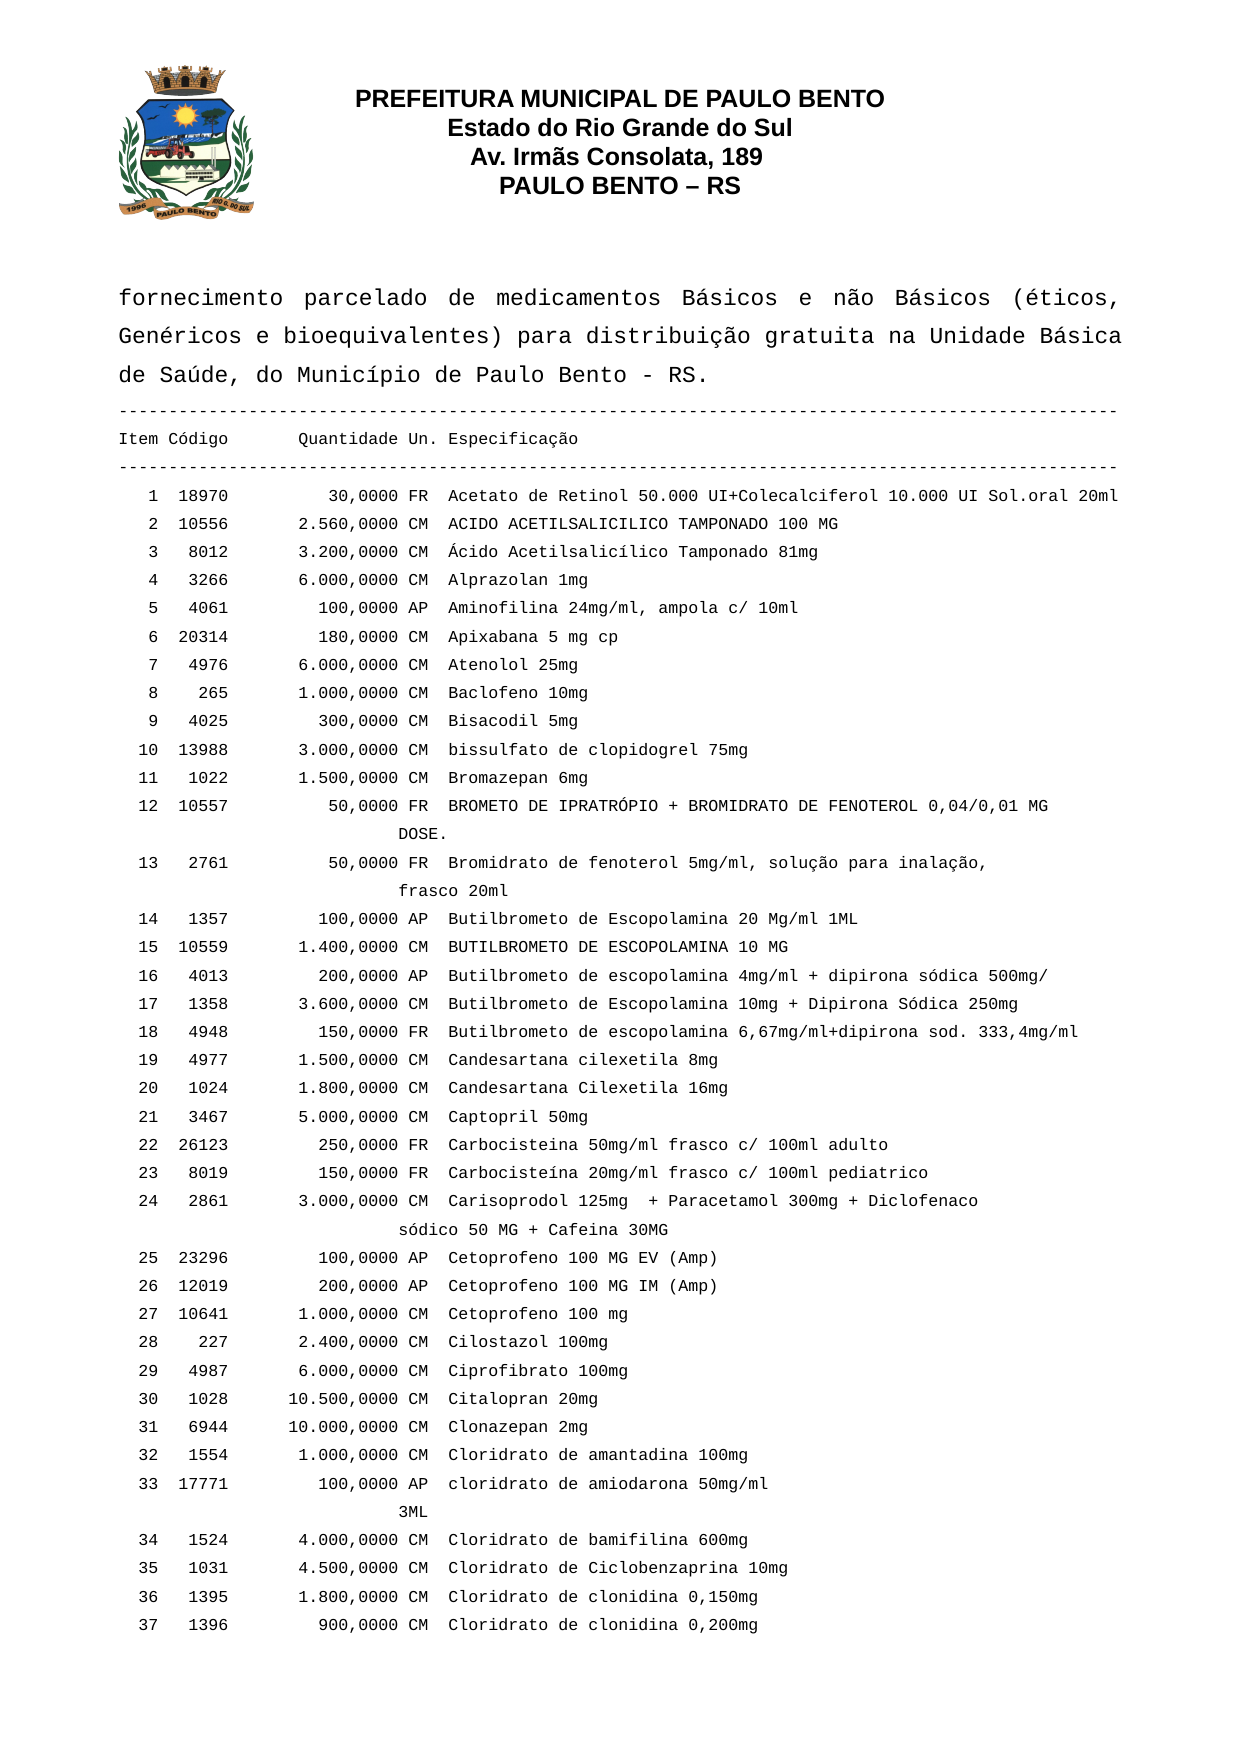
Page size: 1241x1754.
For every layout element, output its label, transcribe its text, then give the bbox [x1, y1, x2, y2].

text fornecimento parcelado de medicamentos Básicos e não Básicos (éticos, Genéricos e bioequivalentes) para distribuição gratuita na Unidade Básica de Saúde, do Município de Paulo Bento - RS. [118, 286, 1122, 389]
text ---------------------------------------------------------------------------------------------------- Item Código Quantidade Un. Especificação ---------------------------------------------------------------------------------------------------- 1 18970 30,0000 FR Acetato de Retinol 50.000 UI+Colecalciferol 10.000 UI Sol.oral 20ml 2 10556 2.560,0000 CM ACIDO ACETILSALICILICO TAMPONADO 100 MG 3 8012 3.200,0000 CM Ácido Acetilsalicílico Tamponado 81mg 4 3266 6.000,0000 CM Alprazolan 1mg 5 4061 100,0000 AP Aminofilina 24mg/ml, ampola c/ 10ml 6 20314 180,0000 CM Apixabana 5 mg cp 7 4976 6.000,0000 CM Atenolol 25mg 8 265 1.000,0000 CM Baclofeno 10mg 9 4025 300,0000 CM Bisacodil 5mg 10 13988 3.000,0000 CM bissulfato de clopidogrel 75mg 11 1022 1.500,0000 CM Bromazepan 6mg 12 10557 50,0000 FR BROMETO DE IPRATRÓPIO + BROMIDRATO DE FENOTEROL 0,04/0,01 MG DOSE. 13 2761 50,0000 FR Bromidrato de fenoterol 5mg/ml, solução para inalação, frasco 20ml 14 1357 100,0000 AP Butilbrometo de Escopolamina 20 Mg/ml 1ML 15 10559 1.400,0000 CM BUTILBROMETO DE ESCOPOLAMINA 10 MG 16 4013 200,0000 AP Butilbrometo de escopolamina 4mg/ml + dipirona sódica 500mg/ 17 1358 3.600,0000 CM Butilbrometo de Escopolamina 10mg + Dipirona Sódica 250mg 18 4948 150,0000 FR Butilbrometo de escopolamina 6,67mg/ml+dipirona sod. 333,4mg/ml 19 4977 1.500,0000 CM Candesartana cilexetila 8mg 20 1024 1.800,0000 CM Candesartana Cilexetila 16mg 21 3467 5.000,0000 CM Captopril 50mg 22 26123 250,0000 FR Carbocisteina 50mg/ml frasco c/ 100ml adulto 23 8019 150,0000 FR Carbocisteína 20mg/ml frasco c/ 100ml pediatrico 24 2861 3.000,0000 CM Carisoprodol 125mg + Paracetamol 300mg + Diclofenaco sódico 50 MG + Cafeina 30MG 25 23296 100,0000 AP Cetoprofeno 100 MG EV (Amp) 26 12019 200,0000 AP Cetoprofeno 100 MG IM (Amp) 27 10641 1.000,0000 CM Cetoprofeno 100 mg 28 227 2.400,0000 CM Cilostazol 100mg 29 4987 6.000,0000 CM Ciprofibrato 100mg 30 1028 10.500,0000 CM Citalopran 20mg 31 6944 10.000,0000 CM Clonazepan 2mg 32 1554 1.000,0000 CM Cloridrato de amantadina 100mg 33 17771 100,0000 AP cloridrato de amiodarona 50mg/ml 3ML 34 1524 4.000,0000 CM Cloridrato de bamifilina 600mg 35 1031 4.500,0000 CM Cloridrato de Ciclobenzaprina 10mg 36 1395 1.800,0000 CM Cloridrato de clonidina 0,150mg 37 1396 900,0000 CM Cloridrato de clonidina 0,200mg [118, 402, 1122, 1635]
picture [118, 65, 254, 220]
